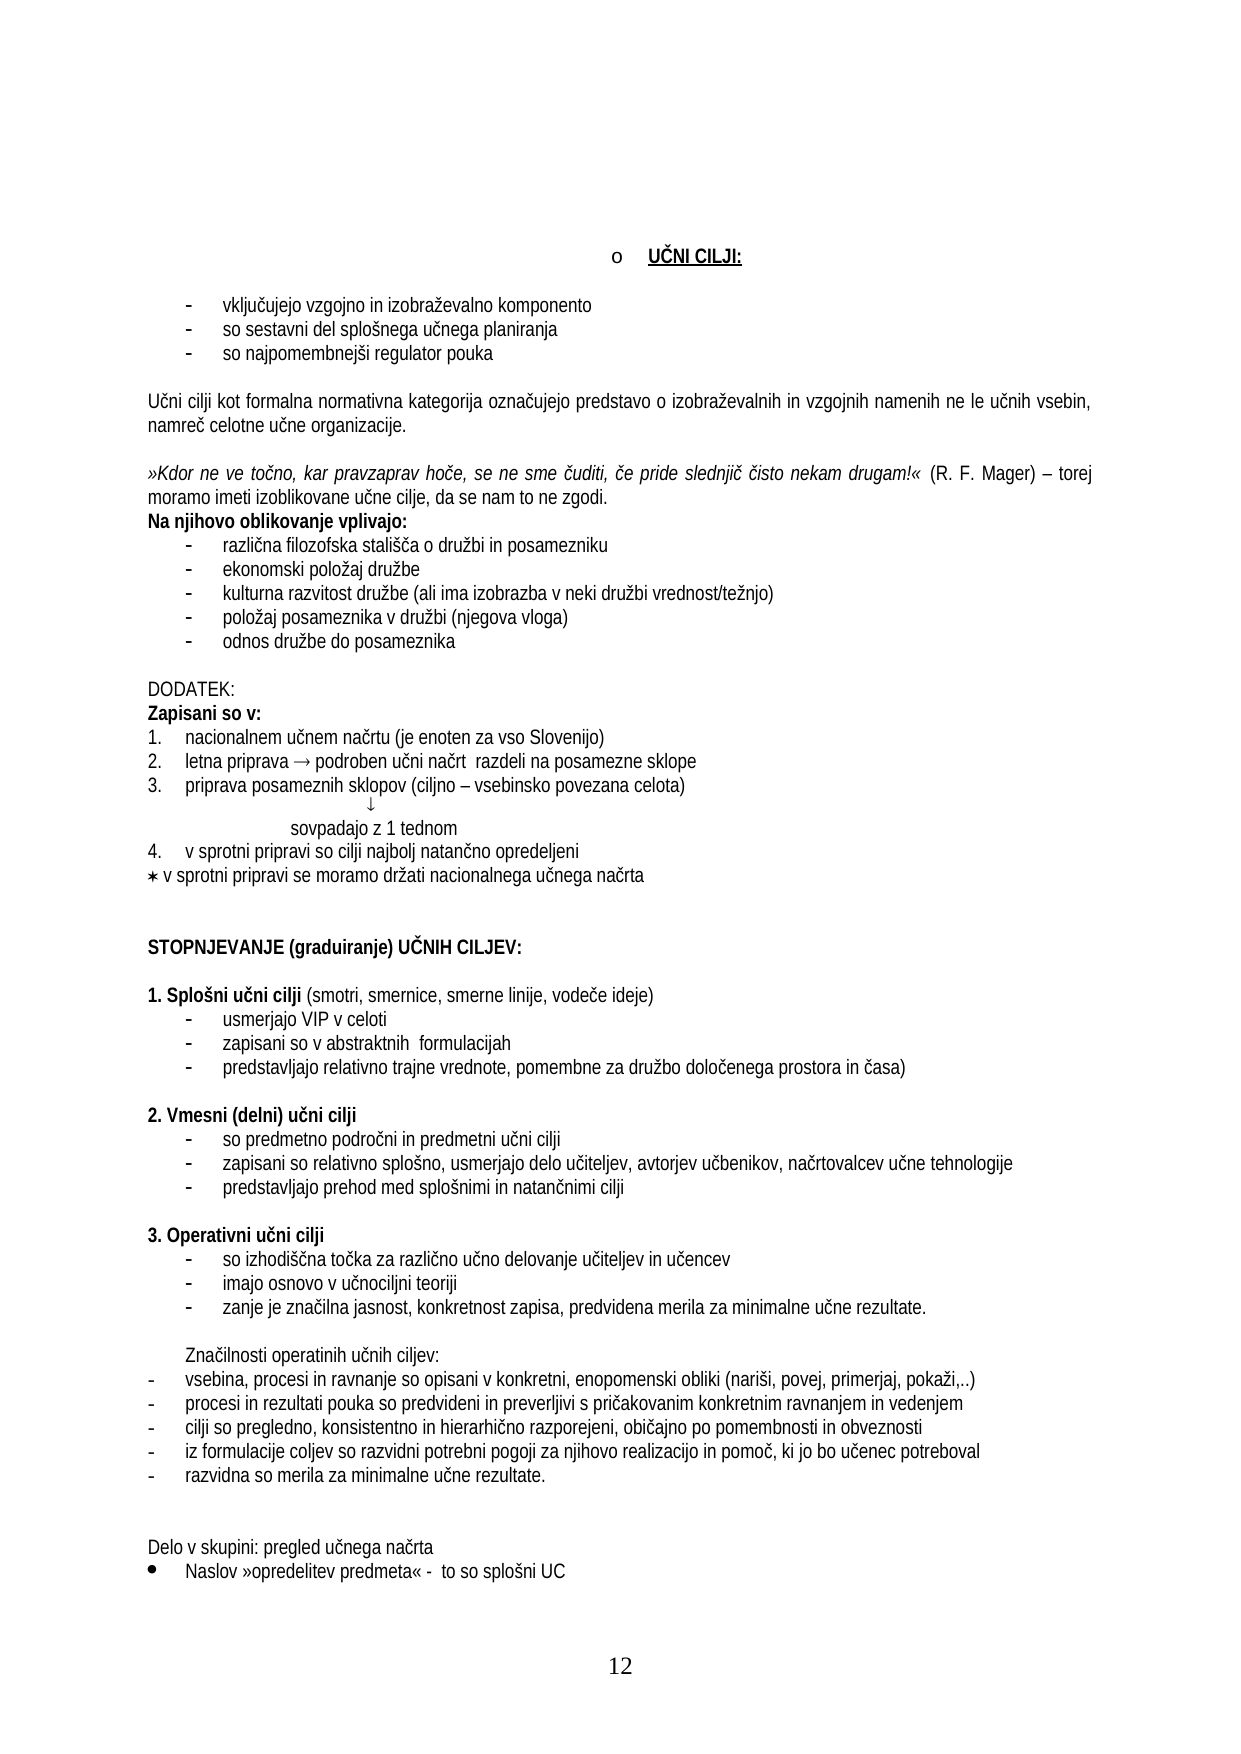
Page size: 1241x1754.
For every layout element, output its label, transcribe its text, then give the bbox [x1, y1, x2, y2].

list ekonomski položaj družbe [185, 557, 1092, 581]
list v sprotni pripravi so cilji najbolj natančno opredeljeni [148, 839, 1092, 863]
text 1. Splošni učni cilji (smotri, smernice, smerne linije, vodeče ideje) [148, 983, 1092, 1007]
text Zapisani so v: [148, 701, 1092, 724]
list cilji so pregledno, konsistentno in hierarhično razporejeni, običajno po pomembnosti in obveznosti [148, 1414, 1092, 1439]
text  [148, 796, 1092, 815]
text 3. Operativni učni cilji [148, 1223, 1092, 1247]
list položaj posameznika v družbi (njegova vloga) [185, 605, 1092, 629]
list kulturna razvitost družbe (ali ima izobrazba v neki družbi vrednost/težnjo) [185, 581, 1092, 605]
list imajo osnovo v učnociljni teoriji [185, 1271, 1092, 1294]
list nacionalnem učnem načrtu (je enoten za vso Slovenijo) [148, 724, 1092, 748]
list Naslov »opredelitev predmeta« - to so splošni UC [148, 1559, 1092, 1583]
text  v sprotni pripravi se moramo držati nacionalnega učnega načrta [148, 863, 1092, 887]
text »Kdor ne ve točno, kar pravzaprav hoče, se ne sme čuditi, če pride slednjič čisto nekam drugam!« (R. F. Mager) – torej moramo imeti izoblikovane učne cilje, da se nam to ne zgodi. [148, 461, 1092, 509]
list predstavljajo prehod med splošnimi in natančnimi cilji [185, 1175, 1092, 1199]
list odnos družbe do posameznika [185, 629, 1092, 653]
list predstavljajo relativno trajne vrednote, pomembne za družbo določenega prostora in časa) [185, 1055, 1092, 1079]
text Značilnosti operatinih učnih ciljev: [185, 1342, 1092, 1366]
list iz formulacije coljev so razvidni potrebni pogoji za njihovo realizacijo in pomoč, ki jo bo učenec potreboval [148, 1439, 1092, 1463]
list vsebina, procesi in ravnanje so opisani v konkretni, enopomenski obliki (nariši, povej, primerjaj, pokaži,..) [148, 1366, 1092, 1391]
text Na njihovo oblikovanje vplivajo: [148, 509, 1092, 533]
text DODATEK: [148, 677, 1092, 701]
list zapisani so v abstraktnih formulacijah [185, 1031, 1092, 1055]
text Delo v skupini: pregled učnega načrta [148, 1535, 1092, 1559]
list procesi in rezultati pouka so predvideni in preverljivi s pričakovanim konkretnim ravnanjem in vedenjem [148, 1391, 1092, 1414]
list so izhodiščna točka za različno učno delovanje učiteljev in učencev [185, 1247, 1092, 1271]
subtitle UČNI CILJI: [260, 243, 1092, 269]
list vključujejo vzgojno in izobraževalno komponento [185, 293, 1092, 317]
list razvidna so merila za minimalne učne rezultate. [148, 1463, 1092, 1487]
list so najpomembnejši regulator pouka [185, 341, 1092, 365]
text Učni cilji kot formalna normativna kategorija označujejo predstavo o izobraževalnih in vzgojnih namenih ne le učnih vsebin, namreč celotne učne organizacije. [148, 389, 1092, 437]
list zapisani so relativno splošno, usmerjajo delo učiteljev, avtorjev učbenikov, načrtovalcev učne tehnologije [185, 1151, 1092, 1175]
list usmerjajo VIP v celoti [185, 1007, 1092, 1031]
list priprava posameznih sklopov (ciljno – vsebinsko povezana celota) [148, 772, 1092, 796]
text 2. Vmesni (delni) učni cilji [148, 1103, 1092, 1127]
list so predmetno področni in predmetni učni cilji [185, 1127, 1092, 1151]
list zanje je značilna jasnost, konkretnost zapisa, predvidena merila za minimalne učne rezultate. [185, 1294, 1092, 1318]
text sovpadajo z 1 tednom [148, 815, 1092, 839]
list so sestavni del splošnega učnega planiranja [185, 317, 1092, 341]
list različna filozofska stališča o družbi in posamezniku [185, 533, 1092, 557]
text STOPNJEVANJE (graduiranje) UČNIH CILJEV: [148, 935, 1092, 959]
list letna priprava  podroben učni načrt razdeli na posamezne sklope [148, 748, 1092, 772]
